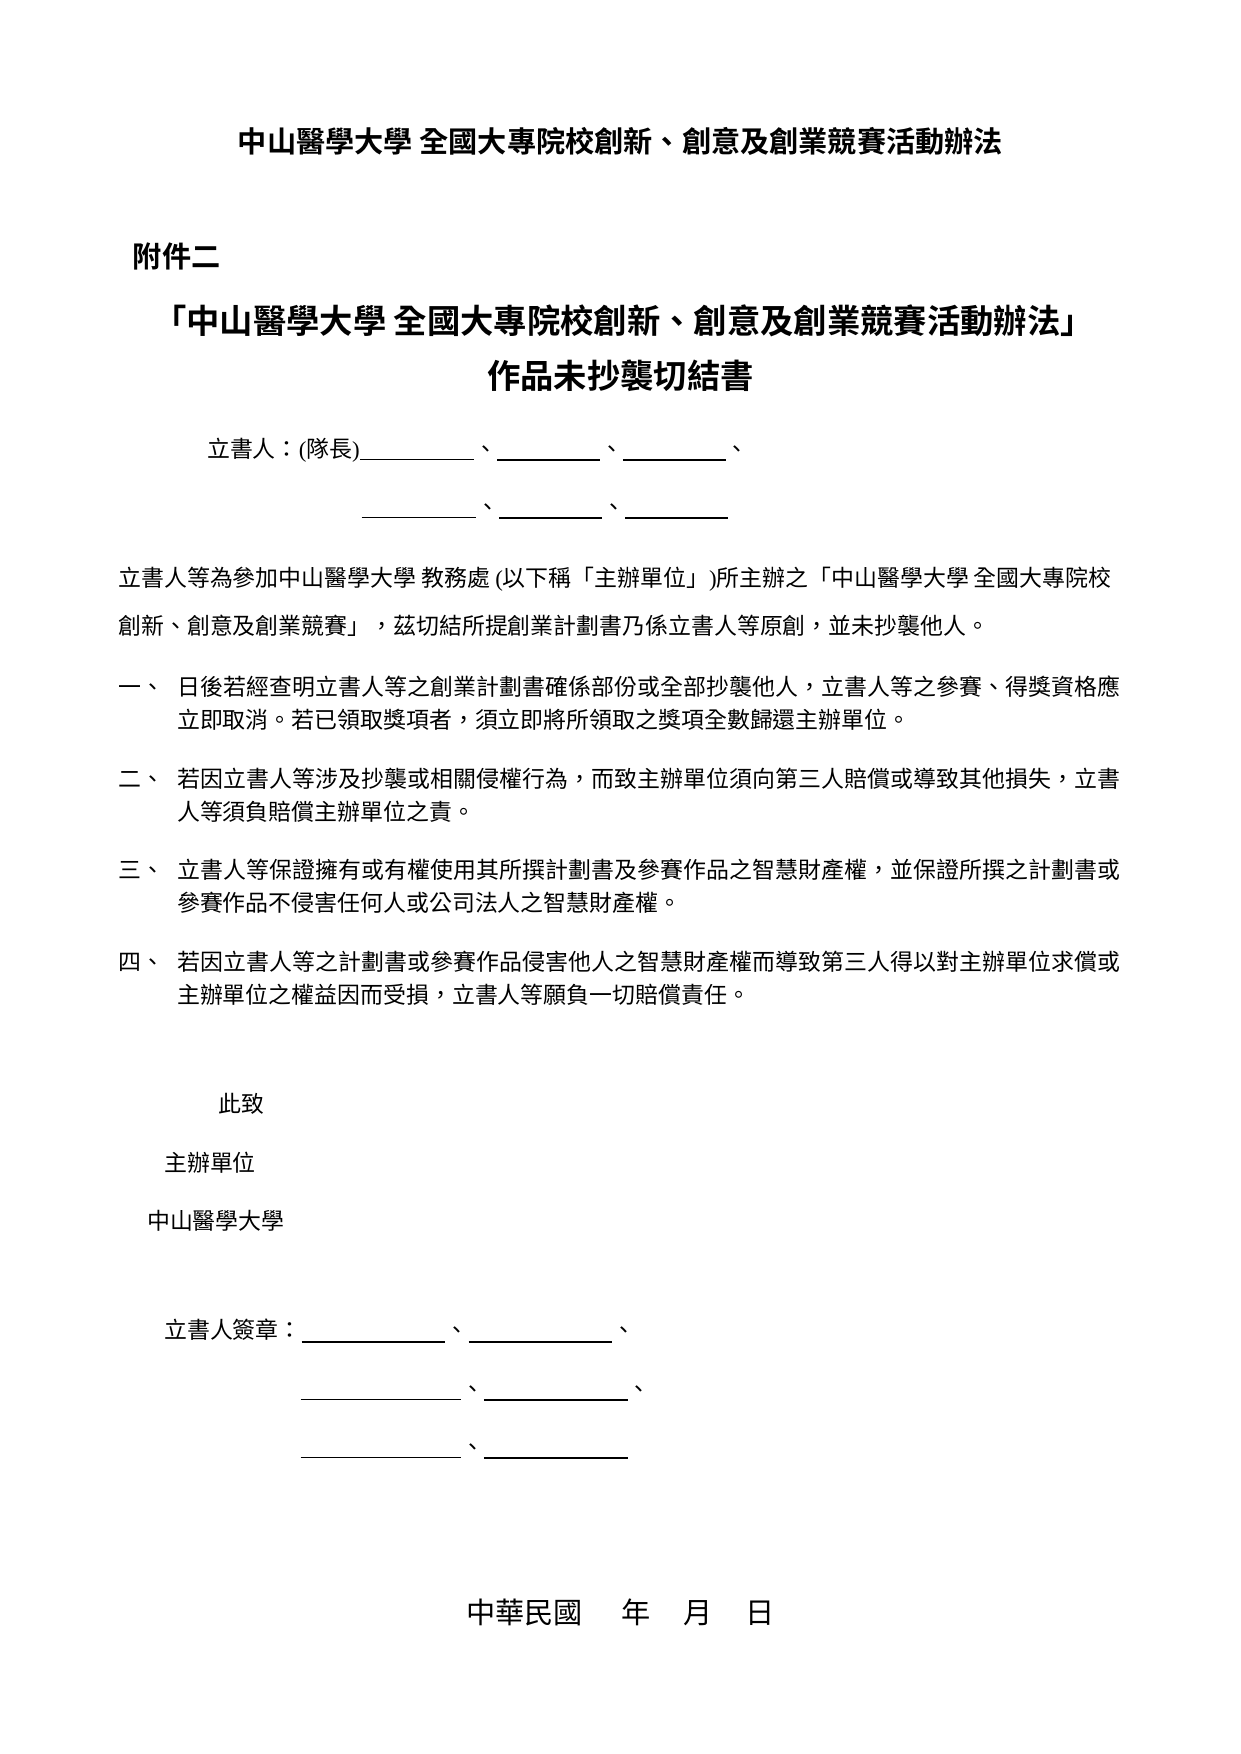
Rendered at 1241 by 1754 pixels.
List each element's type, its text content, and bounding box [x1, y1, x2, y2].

text 、 、 [118, 489, 1122, 522]
text 立書人等為參加中山醫學大學 教務處 (以下稱「主辦單位」)所主辦之「中山醫學大學 全國大專院校創新、創意及創業競賽」，茲切結所提創業計劃書乃係立書人等原創，並未抄襲他人。 [118, 548, 1122, 644]
text 、 、 [268, 1371, 1122, 1404]
text 作品未抄襲切結書 [118, 350, 1122, 398]
text 中華民國 年 月 日 [117, 1590, 1122, 1632]
text 附件二 [118, 233, 1122, 276]
list 若因立書人等涉及抄襲或相關侵權行為，而致主辦單位須向第三人賠償或導致其他損失，立書人等須負賠償主辦單位之責。 [118, 761, 1122, 827]
text 「中山醫學大學 全國大專院校創新、創意及創業競賽活動辦法」 [118, 295, 1122, 343]
list 若因立書人等之計劃書或參賽作品侵害他人之智慧財產權而導致第三人得以對主辦單位求償或主辦單位之權益因而受損，立書人等願負一切賠償責任。 [118, 943, 1122, 1010]
text 立書人：(隊長) 、 、 、 [118, 431, 1122, 464]
text 立書人簽章： 、 、 [118, 1312, 1122, 1346]
text 中山醫學大學 [118, 1203, 1122, 1236]
text 主辦單位 [118, 1144, 1122, 1178]
text 此致 [168, 1086, 1122, 1119]
list 立書人等保證擁有或有權使用其所撰計劃書及參賽作品之智慧財產權，並保證所撰之計劃書或參賽作品不侵害任何人或公司法人之智慧財產權。 [118, 852, 1122, 918]
list 日後若經查明立書人等之創業計劃書確係部份或全部抄襲他人，立書人等之參賽、得獎資格應立即取消。若已領取獎項者，須立即將所領取之獎項全數歸還主辦單位。 [118, 669, 1122, 736]
text 、 [268, 1429, 1122, 1462]
